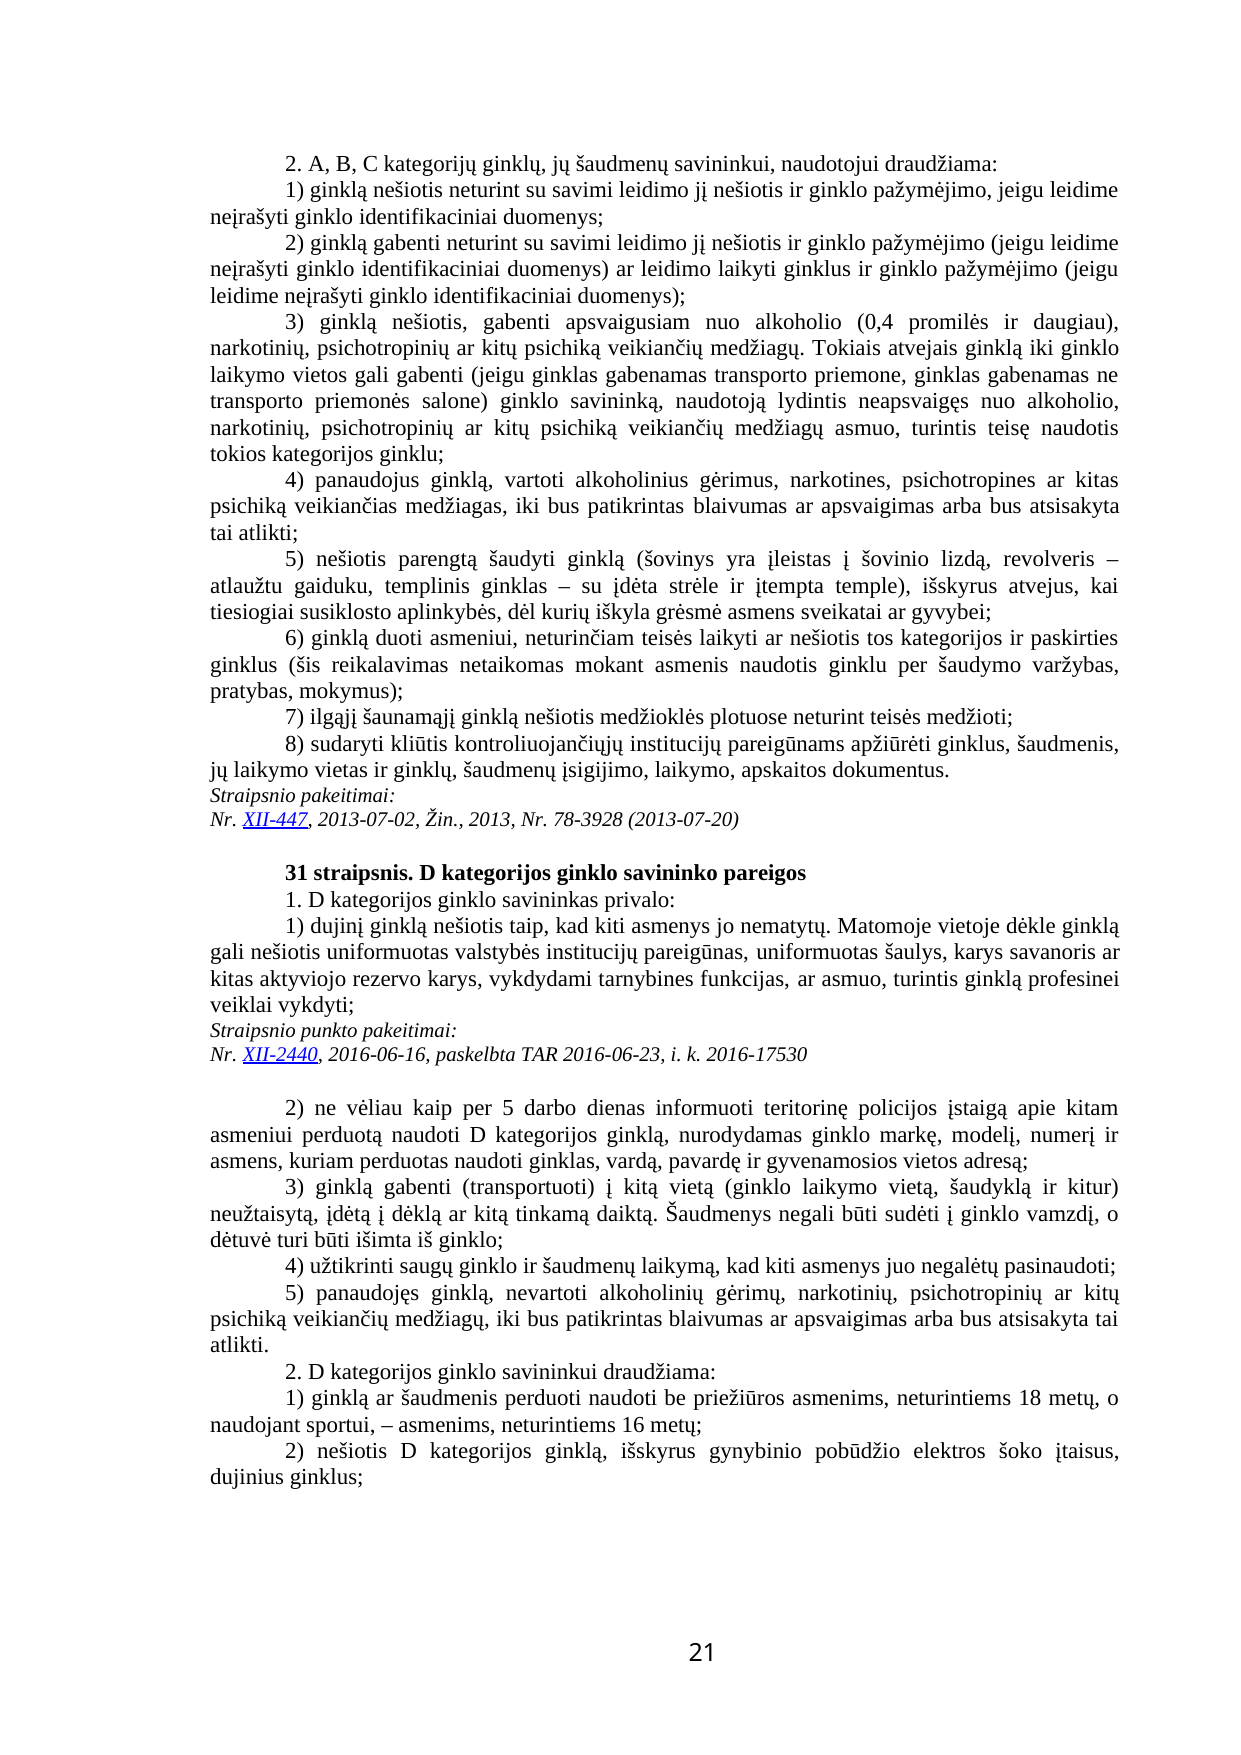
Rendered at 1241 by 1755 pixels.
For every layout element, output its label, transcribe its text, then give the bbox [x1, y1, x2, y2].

text Nr. XII-2440, 2016-06-16, paskelbta TAR 2016-06-23, i. k. 2016-17530 [210, 1042, 1120, 1066]
text 5) panaudojęs ginklą, nevartoti alkoholinių gėrimų, narkotinių, psichotropinių ar kitų psichiką veikiančių medžiagų, iki bus patikrintas blaivumas ar apsvaigimas arba bus atsisakyta tai atlikti. [210, 1279, 1120, 1358]
text 6) ginklą duoti asmeniui, neturinčiam teisės laikyti ar nešiotis tos kategorijos ir paskirties ginklus (šis reikalavimas netaikomas mokant asmenis naudotis ginklu per šaudymo varžybas, pratybas, mokymus); [210, 624, 1120, 703]
text 1) dujinį ginklą nešiotis taip, kad kiti asmenys jo nematytų. Matomoje vietoje dėkle ginklą gali nešiotis uniformuotas valstybės institucijų pareigūnas, uniformuotas šaulys, karys savanoris ar kitas aktyviojo rezervo karys, vykdydami tarnybines funkcijas, ar asmuo, turintis ginklą profesinei veiklai vykdyti; [210, 912, 1120, 1017]
text 2) nešiotis D kategorijos ginklą, išskyrus gynybinio pobūdžio elektros šoko įtaisus, dujinius ginklus; [210, 1437, 1120, 1490]
text 31 straipsnis. D kategorijos ginklo savininko pareigos [210, 859, 1120, 886]
text 7) ilgąjį šaunamąjį ginklą nešiotis medžioklės plotuose neturint teisės medžioti; [210, 703, 1120, 730]
text 8) sudaryti kliūtis kontroliuojančiųjų institucijų pareigūnams apžiūrėti ginklus, šaudmenis, jų laikymo vietas ir ginklų, šaudmenų įsigijimo, laikymo, apskaitos dokumentus. [210, 730, 1120, 782]
text 4) panaudojus ginklą, vartoti alkoholinius gėrimus, narkotines, psichotropines ar kitas psichiką veikiančias medžiagas, iki bus patikrintas blaivumas ar apsvaigimas arba bus atsisakyta tai atlikti; [210, 466, 1120, 545]
text 2) ginklą gabenti neturint su savimi leidimo jį nešiotis ir ginklo pažymėjimo (jeigu leidime neįrašyti ginklo identifikaciniai duomenys) ar leidimo laikyti ginklus ir ginklo pažymėjimo (jeigu leidime neįrašyti ginklo identifikaciniai duomenys); [210, 229, 1120, 308]
text Straipsnio punkto pakeitimai: [210, 1017, 1120, 1042]
text 5) nešiotis parengtą šaudyti ginklą (šovinys yra įleistas į šovinio lizdą, revolveris – atlaužtu gaiduku, templinis ginklas – su įdėta strėle ir įtempta temple), išskyrus atvejus, kai tiesiogiai susiklosto aplinkybės, dėl kurių iškyla grėsmė asmens sveikatai ar gyvybei; [210, 545, 1120, 624]
text 3) ginklą gabenti (transportuoti) į kitą vietą (ginklo laikymo vietą, šaudyklą ir kitur) neužtaisytą, įdėtą į dėklą ar kitą tinkamą daiktą. Šaudmenys negali būti sudėti į ginklo vamzdį, o dėtuvė turi būti išimta iš ginklo; [210, 1173, 1120, 1252]
text Nr. XII-447, 2013-07-02, Žin., 2013, Nr. 78-3928 (2013-07-20) [210, 807, 1120, 831]
text 3) ginklą nešiotis, gabenti apsvaigusiam nuo alkoholio (0,4 promilės ir daugiau), narkotinių, psichotropinių ar kitų psichiką veikiančių medžiagų. Tokiais atvejais ginklą iki ginklo laikymo vietos gali gabenti (jeigu ginklas gabenamas transporto priemone, ginklas gabenamas ne transporto priemonės salone) ginklo savininką, naudotoją lydintis neapsvaigęs nuo alkoholio, narkotinių, psichotropinių ar kitų psichiką veikiančių medžiagų asmuo, turintis teisę naudotis tokios kategorijos ginklu; [210, 308, 1120, 466]
text 1. D kategorijos ginklo savininkas privalo: [210, 886, 1120, 912]
text 1) ginklą nešiotis neturint su savimi leidimo jį nešiotis ir ginklo pažymėjimo, jeigu leidime neįrašyti ginklo identifikaciniai duomenys; [210, 176, 1120, 229]
text 2. A, B, C kategorijų ginklų, jų šaudmenų savininkui, naudotojui draudžiama: [210, 150, 1120, 176]
text 2. D kategorijos ginklo savininkui draudžiama: [210, 1358, 1120, 1384]
text 4) užtikrinti saugų ginklo ir šaudmenų laikymą, kad kiti asmenys juo negalėtų pasinaudoti; [210, 1252, 1120, 1279]
text Straipsnio pakeitimai: [210, 782, 1120, 807]
text 1) ginklą ar šaudmenis perduoti naudoti be priežiūros asmenims, neturintiems 18 metų, o naudojant sportui, – asmenims, neturintiems 16 metų; [210, 1384, 1120, 1437]
text 2) ne vėliau kaip per 5 darbo dienas informuoti teritorinę policijos įstaigą apie kitam asmeniui perduotą naudoti D kategorijos ginklą, nurodydamas ginklo markę, modelį, numerį ir asmens, kuriam perduotas naudoti ginklas, vardą, pavardę ir gyvenamosios vietos adresą; [210, 1094, 1120, 1173]
